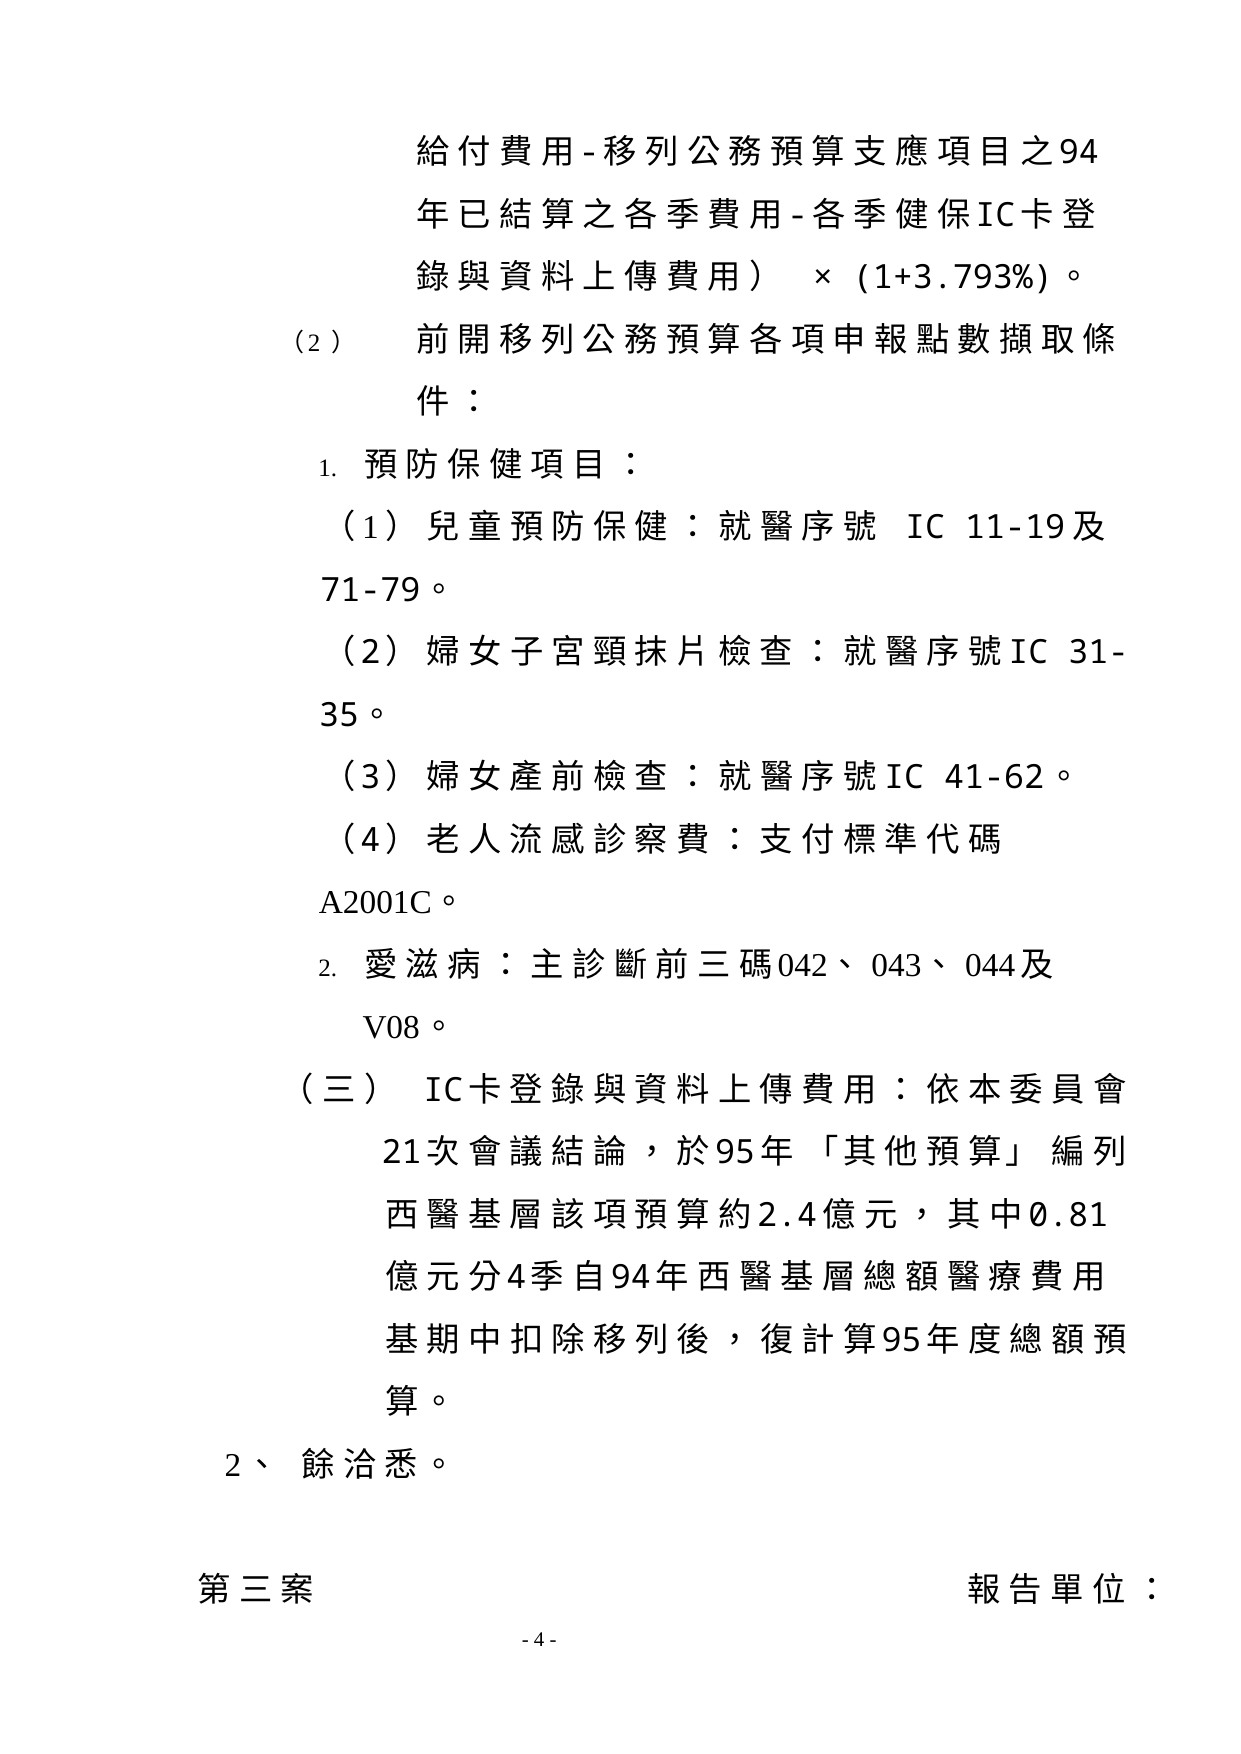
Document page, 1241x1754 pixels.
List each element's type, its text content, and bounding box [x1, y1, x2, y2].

text （1）兒童預防保健：就醫序號 IC 11-19及71-79。 [318, 483, 1131, 608]
list 預防保健項目： [318, 420, 1131, 483]
list 前開移列公務預算各項申報點數擷取條件： [268, 295, 1131, 420]
text （3）婦女產前檢查：就醫序號IC 41-62。 [318, 733, 1131, 795]
list 愛滋病：主診斷前三碼042、043、044及V08。 [318, 920, 1131, 1045]
list 給付費用-移列公務預算支應項目之94年已結算之各季費用-各季健保IC卡登錄與資料上傳費用） × (1+3.793%)。 [268, 108, 1131, 295]
text （4）老人流感診察費：支付標準代碼A2001C。 [318, 795, 1131, 920]
list 餘洽悉。 [218, 1420, 1131, 1483]
text 第三案 報告單位：醫務管理處 [185, 1545, 1131, 1608]
text （2）婦女子宮頸抹片檢查：就醫序號IC 31-35。 [318, 608, 1131, 733]
text （三） IC卡登錄與資料上傳費用：依本委員會21次會議結論，於95年「其他預算」編列西醫基層該項預算約2.4億元，其中0.81億元分4季自94年西醫基層總額醫療費用基期中扣除移列後，復計算95年度總額預算。 [276, 1045, 1131, 1420]
